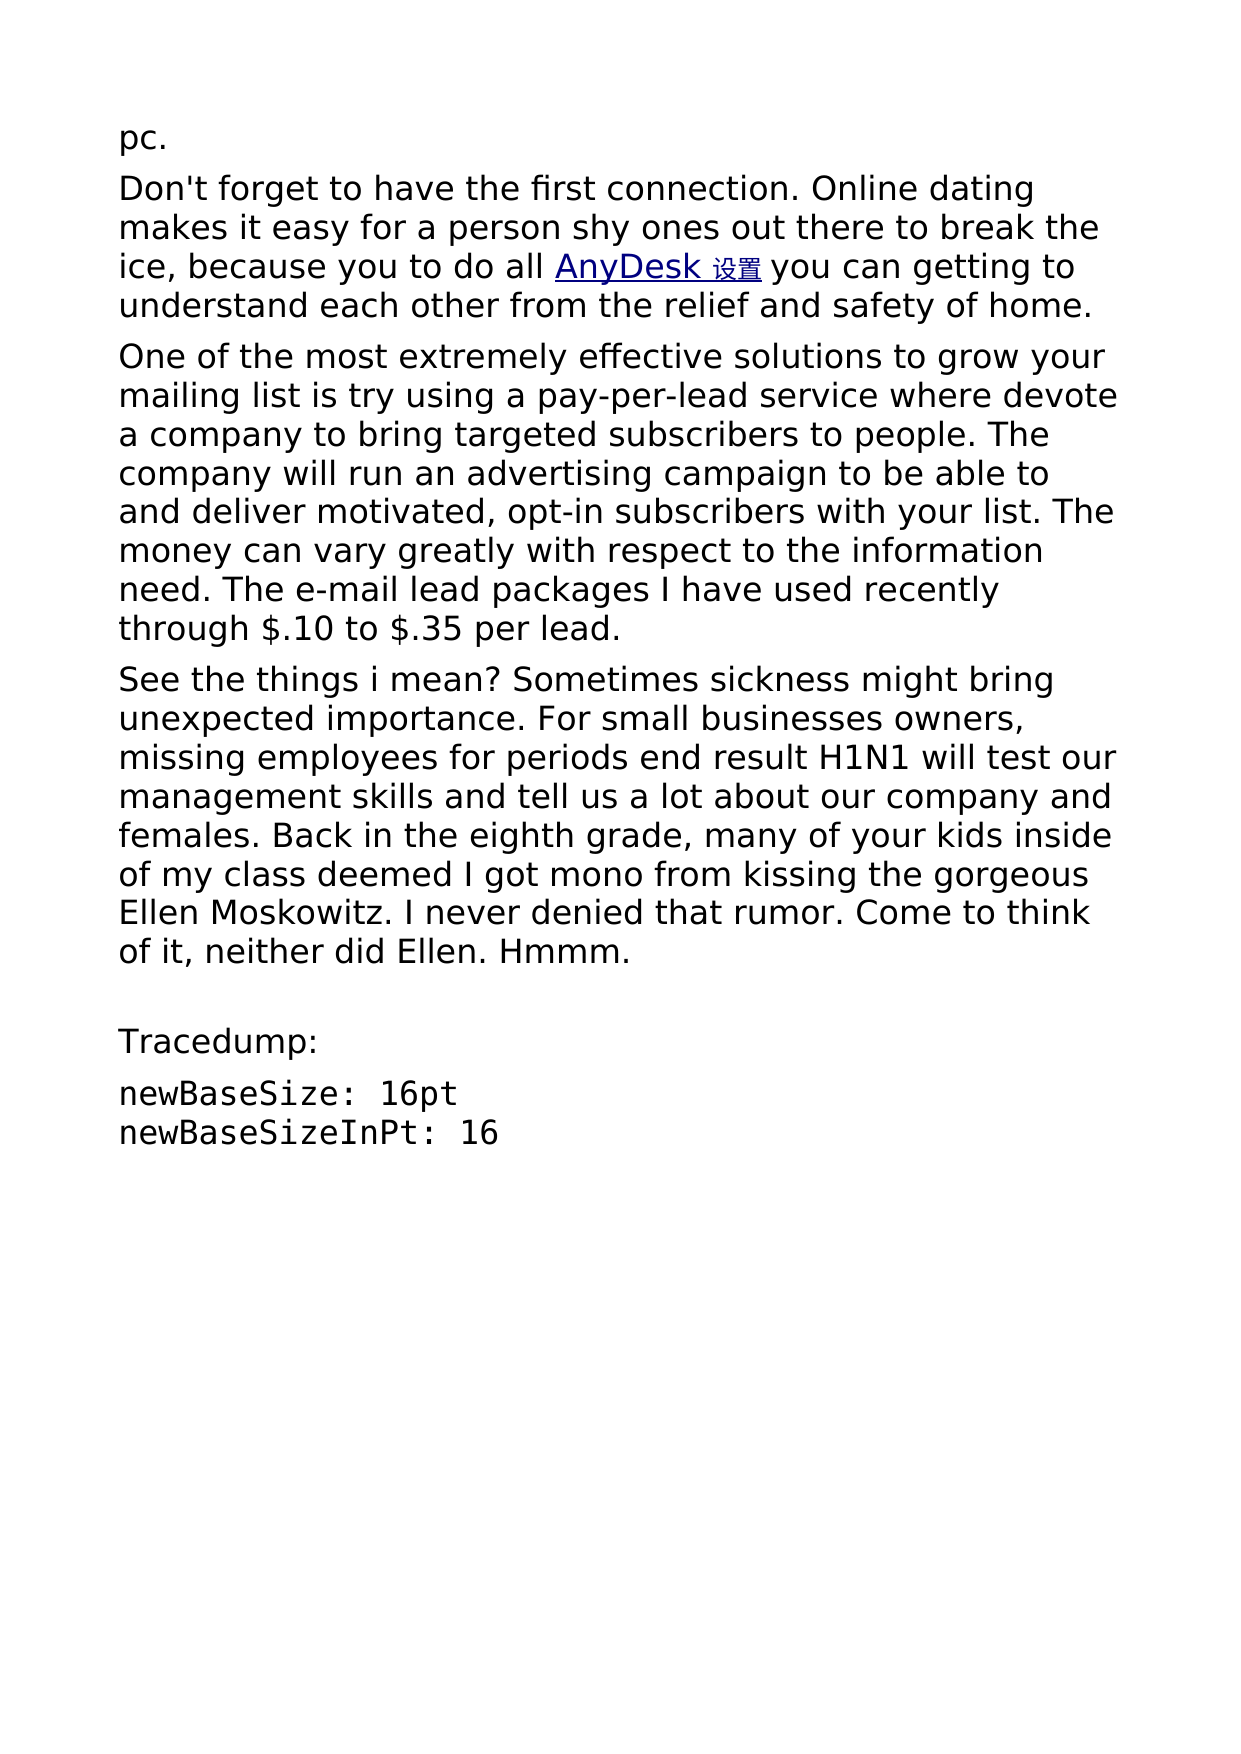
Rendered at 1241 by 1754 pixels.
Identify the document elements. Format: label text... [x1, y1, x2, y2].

text One of the most extremely effective solutions to grow your mailing list is try using a pay-per-lead service where devote a company to bring targeted subscribers to people. The company will run an advertising campaign to be able to and deliver motivated, opt-in subscribers with your list. The money can vary greatly with respect to the information need. The e-mail lead packages I have used recently through $.10 to $.35 per lead. [118, 337, 1122, 648]
text See the things i mean? Sometimes sickness might bring unexpected importance. For small businesses owners, missing employees for periods end result H1N1 will test our management skills and tell us a lot about our company and females. Back in the eighth grade, many of your kids inside of my class deemed I got mono from kissing the gorgeous Ellen Moskowitz. I never denied that rumor. Come to think of it, neither did Ellen. Hmmm. [118, 661, 1122, 972]
text Tracedump: [118, 984, 1122, 1062]
text Don't forget to have the first connection. Online dating makes it easy for a person shy ones out there to break the ice, because you to do all AnyDesk 设置 you can getting to understand each other from the relief and safety of home. [118, 169, 1122, 325]
text newBaseSize: 16pt newBaseSizeInPt: 16 [118, 1074, 1122, 1152]
text pc. [118, 118, 1122, 157]
